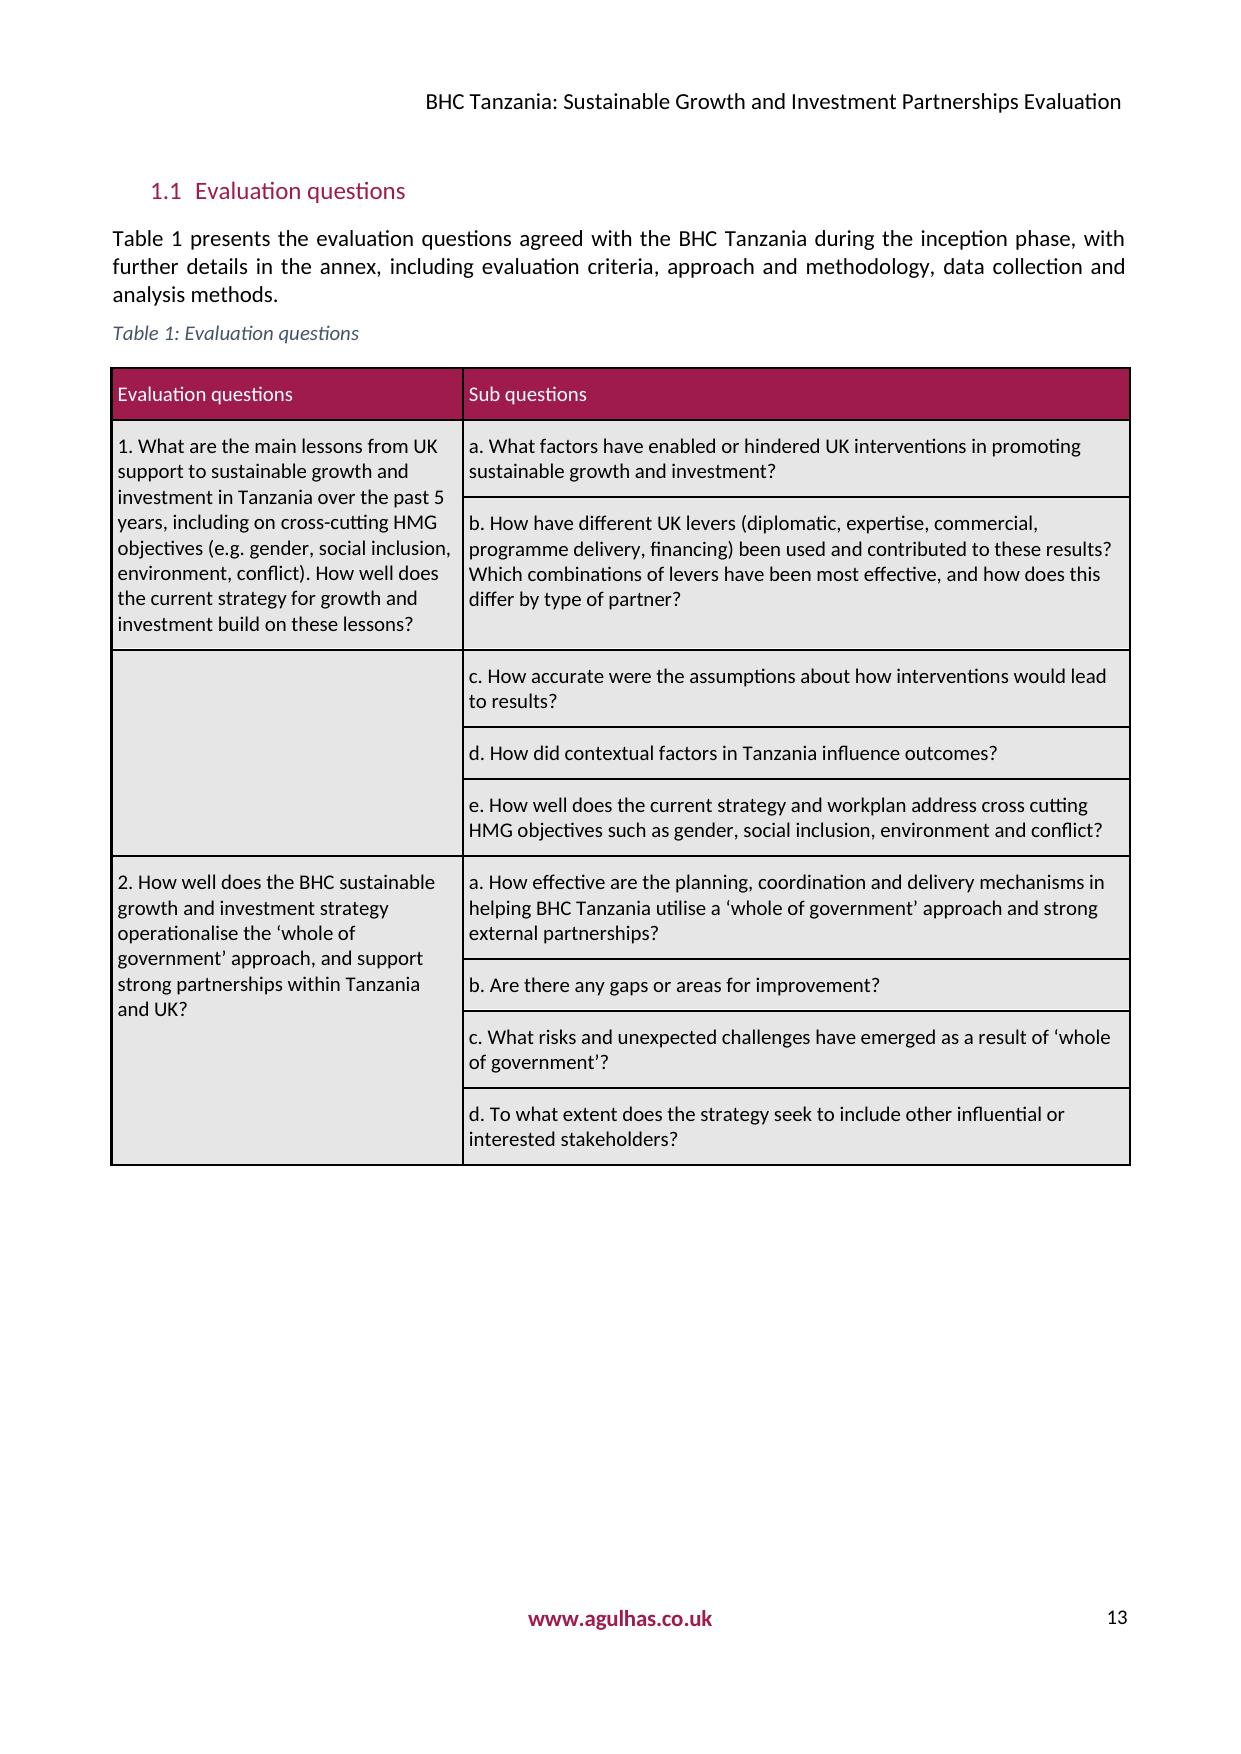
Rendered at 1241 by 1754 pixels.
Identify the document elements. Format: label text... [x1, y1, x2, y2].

table_cell e. How well does the current strategy and workplan address cross cutting HMG objectives such as gender, social inclusion, environment and conflict? [464, 780, 1129, 855]
table_header Evaluation questions [113, 369, 462, 419]
table_cell a. How effective are the planning, coordination and delivery mechanisms in helping BHC Tanzania utilise a ‘whole of government’ approach and strong external partnerships? [464, 857, 1129, 958]
table_cell c. What risks and unexpected challenges have emerged as a result of ‘whole of government’? [464, 1012, 1129, 1087]
table_cell c. How accurate were the assumptions about how interventions would lead to results? [464, 651, 1129, 726]
table_cell b. Are there any gaps or areas for improvement? [464, 960, 1129, 1009]
table_cell [113, 651, 462, 855]
text Table 1: Evaluation questions [112, 321, 1128, 346]
subtitle Evaluation questions [150, 175, 1128, 206]
table_cell d. To what extent does the strategy seek to include other influential or interested stakeholders? [464, 1089, 1129, 1164]
table_cell b. How have different UK levers (diplomatic, expertise, commercial, programme delivery, financing) been used and contributed to these results? Which combinations of levers have been most effective, and how does this differ by type of partner? [464, 498, 1129, 648]
table_cell 2. How well does the BHC sustainable growth and investment strategy operationalise the ‘whole of government’ approach, and support strong partnerships within Tanzania and UK? [113, 857, 462, 1164]
text Table 1 presents the evaluation questions agreed with the BHC Tanzania during the inception phase, with further details in the annex, including evaluation criteria, approach and methodology, data collection and analysis methods. [112, 224, 1128, 308]
table_cell 1. What are the main lessons from UK support to sustainable growth and investment in Tanzania over the past 5 years, including on cross-cutting HMG objectives (e.g. gender, social inclusion, environment, conflict). How well does the current strategy for growth and investment build on these lessons? [113, 421, 462, 648]
table_header Sub questions [464, 369, 1129, 419]
table_cell a. What factors have enabled or hindered UK interventions in promoting sustainable growth and investment? [464, 421, 1129, 496]
table_cell d. How did contextual factors in Tanzania influence outcomes? [464, 728, 1129, 778]
